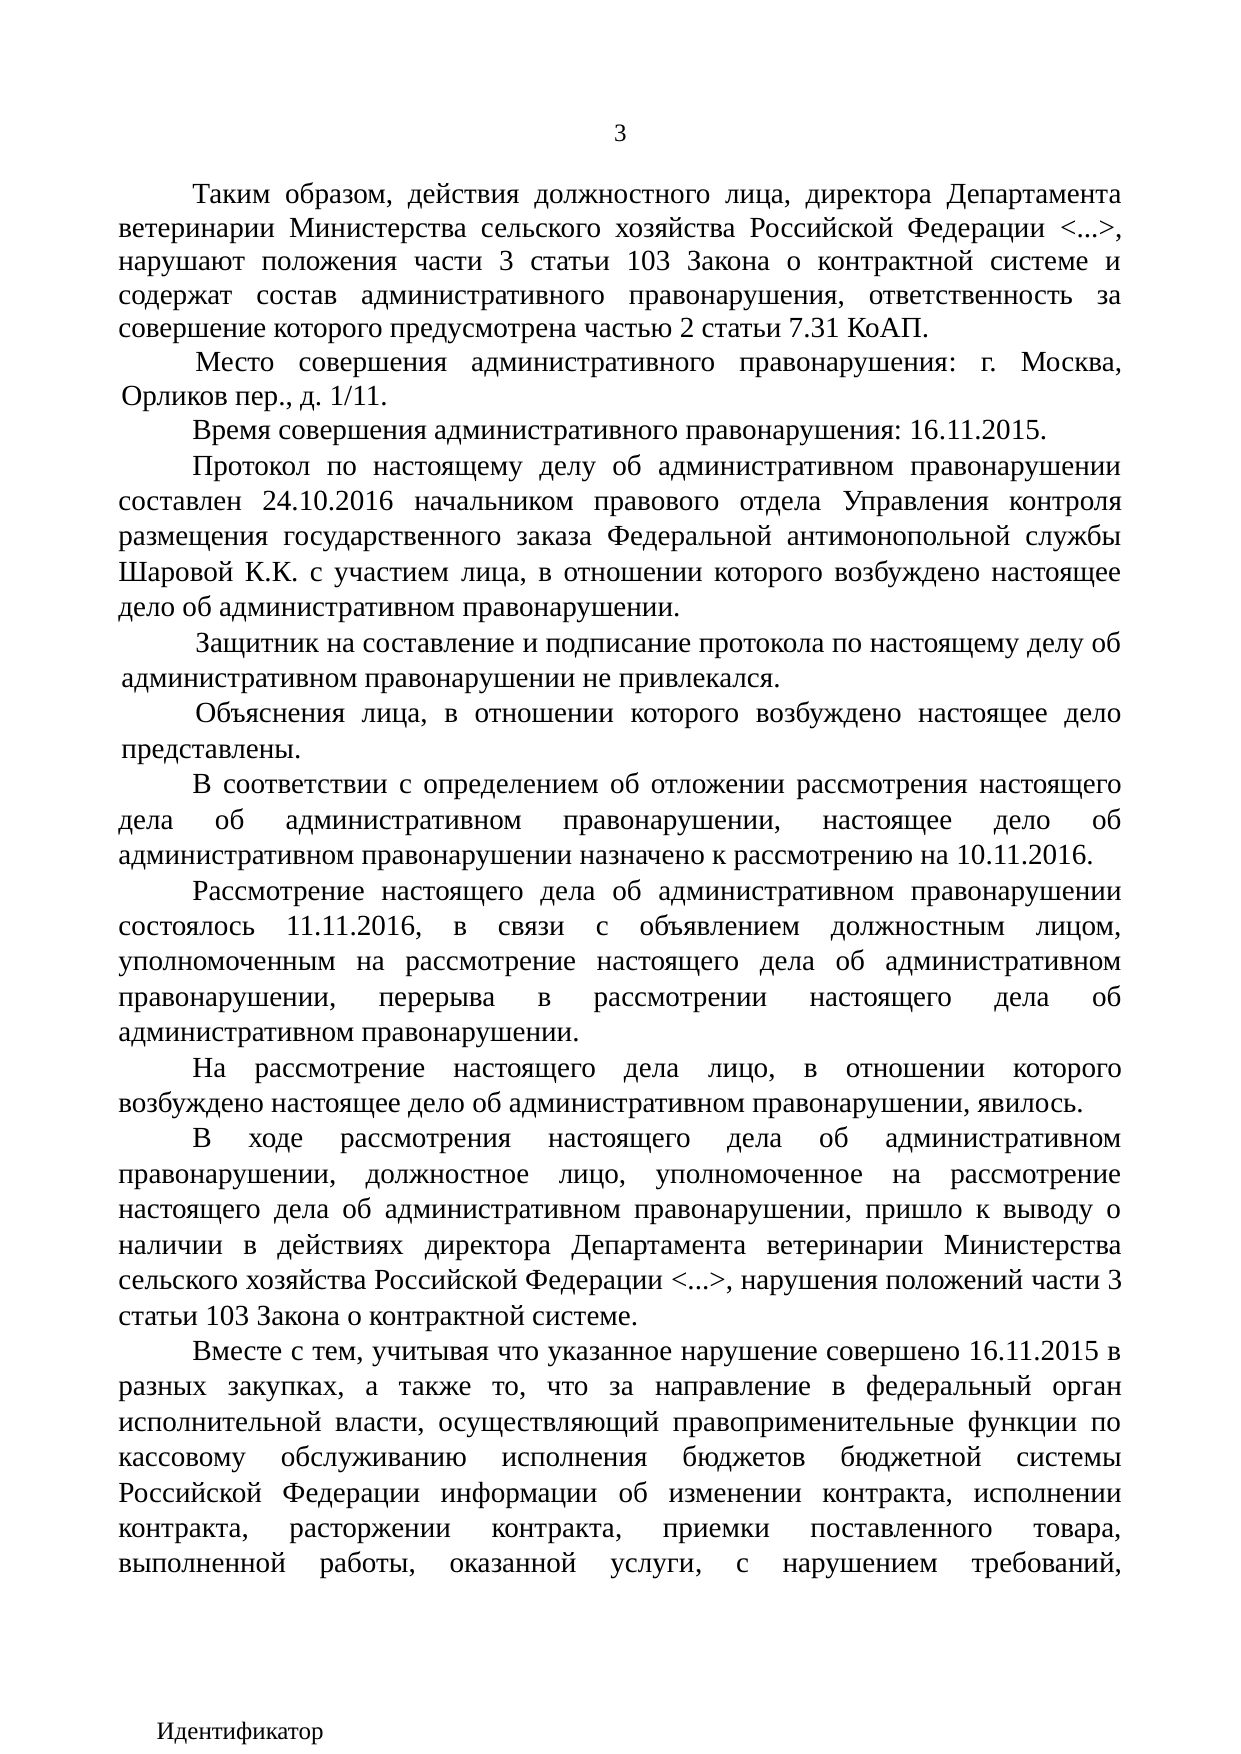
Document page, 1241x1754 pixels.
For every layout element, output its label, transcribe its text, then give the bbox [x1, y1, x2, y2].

text Протокол по настоящему делу об административном правонарушении составлен 24.10.2016 начальником правового отдела Управления контроля размещения государственного заказа Федеральной антимонопольной службы Шаровой К.К. с участием лица, в отношении которого возбуждено настоящее дело об административном правонарушении. [118, 447, 1122, 624]
text Рассмотрение настоящего дела об административном правонарушении состоялось 11.11.2016, в связи с объявлением должностным лицом, уполномоченным на рассмотрение настоящего дела об административном правонарушении, перерыва в рассмотрении настоящего дела об административном правонарушении. [118, 872, 1122, 1049]
text Вместе с тем, учитывая что указанное нарушение совершено 16.11.2015 в разных закупках, а также то, что за направление в федеральный орган исполнительной власти, осуществляющий правоприменительные функции по кассовому обслуживанию исполнения бюджетов бюджетной системы Российской Федерации информации об изменении контракта, исполнении контракта, расторжении контракта, приемки поставленного товара, выполненной работы, оказанной услуги, с нарушением требований, [118, 1332, 1122, 1580]
text Место совершения административного правонарушения: г. Москва, Орликов пер., д. 1/11. [121, 344, 1122, 411]
text На рассмотрение настоящего дела лицо, в отношении которого возбуждено настоящее дело об административном правонарушении, явилось. [118, 1049, 1122, 1119]
text Защитник на составление и подписание протокола по настоящему делу об административном правонарушении не привлекался. [121, 624, 1122, 694]
text В соответствии с определением об отложении рассмотрения настоящего дела об административном правонарушении, настоящее дело об административном правонарушении назначено к рассмотрению на 10.11.2016. [118, 765, 1122, 872]
text В ходе рассмотрения настоящего дела об административном правонарушении, должностное лицо, уполномоченное на рассмотрение настоящего дела об административном правонарушении, пришло к выводу о наличии в действиях директора Департамента ветеринарии Министерства сельского хозяйства Российской Федерации <...>, нарушения положений части 3 статьи 103 Закона о контрактной системе. [118, 1119, 1122, 1332]
text Объяснения лица, в отношении которого возбуждено настоящее дело представлены. [121, 694, 1122, 765]
text Время совершения административного правонарушения: 16.11.2015. [118, 411, 1122, 447]
text Таким образом, действия должностного лица, директора Департамента ветеринарии Министерства сельского хозяйства Российской Федерации <...>, нарушают положения части 3 статьи 103 Закона о контрактной системе и содержат состав административного правонарушения, ответственность за совершение которого предусмотрена частью 2 статьи 7.31 КоАП. [118, 176, 1122, 344]
